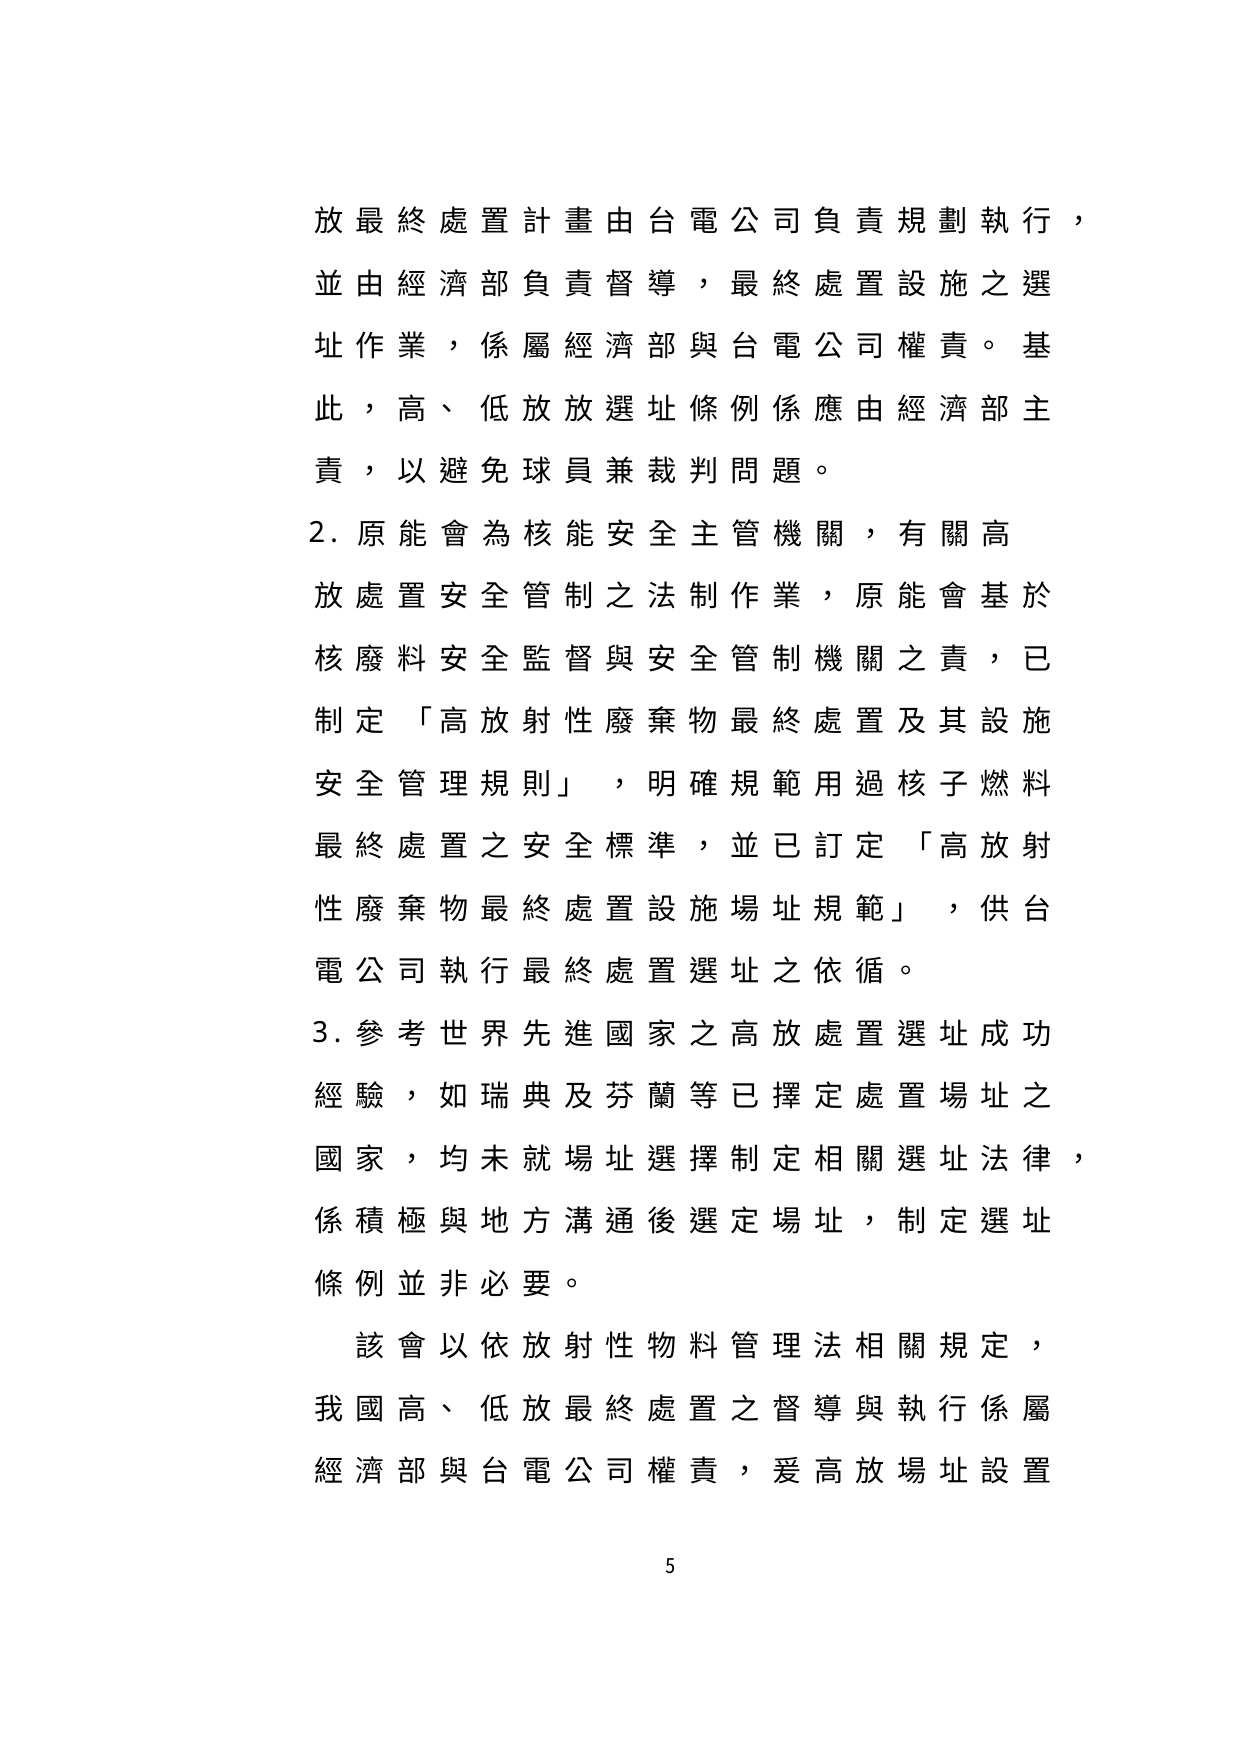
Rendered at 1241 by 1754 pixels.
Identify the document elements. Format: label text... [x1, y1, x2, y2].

text 2. 原能會為核能安全主管機關，有關高放處置安全管制之法制作業，原能會基於核廢料安全監督與安全管制機關之責，已制定「高放射性廢棄物最終處置及其設施安全管理規則」，明確規範用過核子燃料最終處置之安全標準，並已訂定「高放射性廢棄物最終處置設施場址規範」，供台電公司執行最終處置選址之依循。 [271, 490, 1058, 990]
text 1.參照國際原子能總署(IAEA)基本安全原則，應明確管理與安全管制之權責分工。國際間對於放射性廢棄物最終處置設施之選址、興建與營運管理作業，係由經濟及能源有關主管部會負責。而國內方面，依放射性物料管理法相關規定，我國高、低放最終處置計畫由台電公司負責規劃執行，並由經濟部負責督導，最終處置設施之選址作業，係屬經濟部與台電公司權責。基此，高、低放放選址條例係應由經濟部主責，以避免球員兼裁判問題。 [271, 177, 1058, 490]
text 3.參考世界先進國家之高放處置選址成功經驗，如瑞典及芬蘭等已擇定處置場址之國家，均未就場址選擇制定相關選址法律，係積極與地方溝通後選定場址，制定選址條例並非必要。 [271, 990, 1058, 1302]
text 該會以依放射性物料管理法相關規定，我國高、低放最終處置之督導與執行係屬經濟部與台電公司權責，爰高放場址設置 [271, 1302, 1058, 1490]
